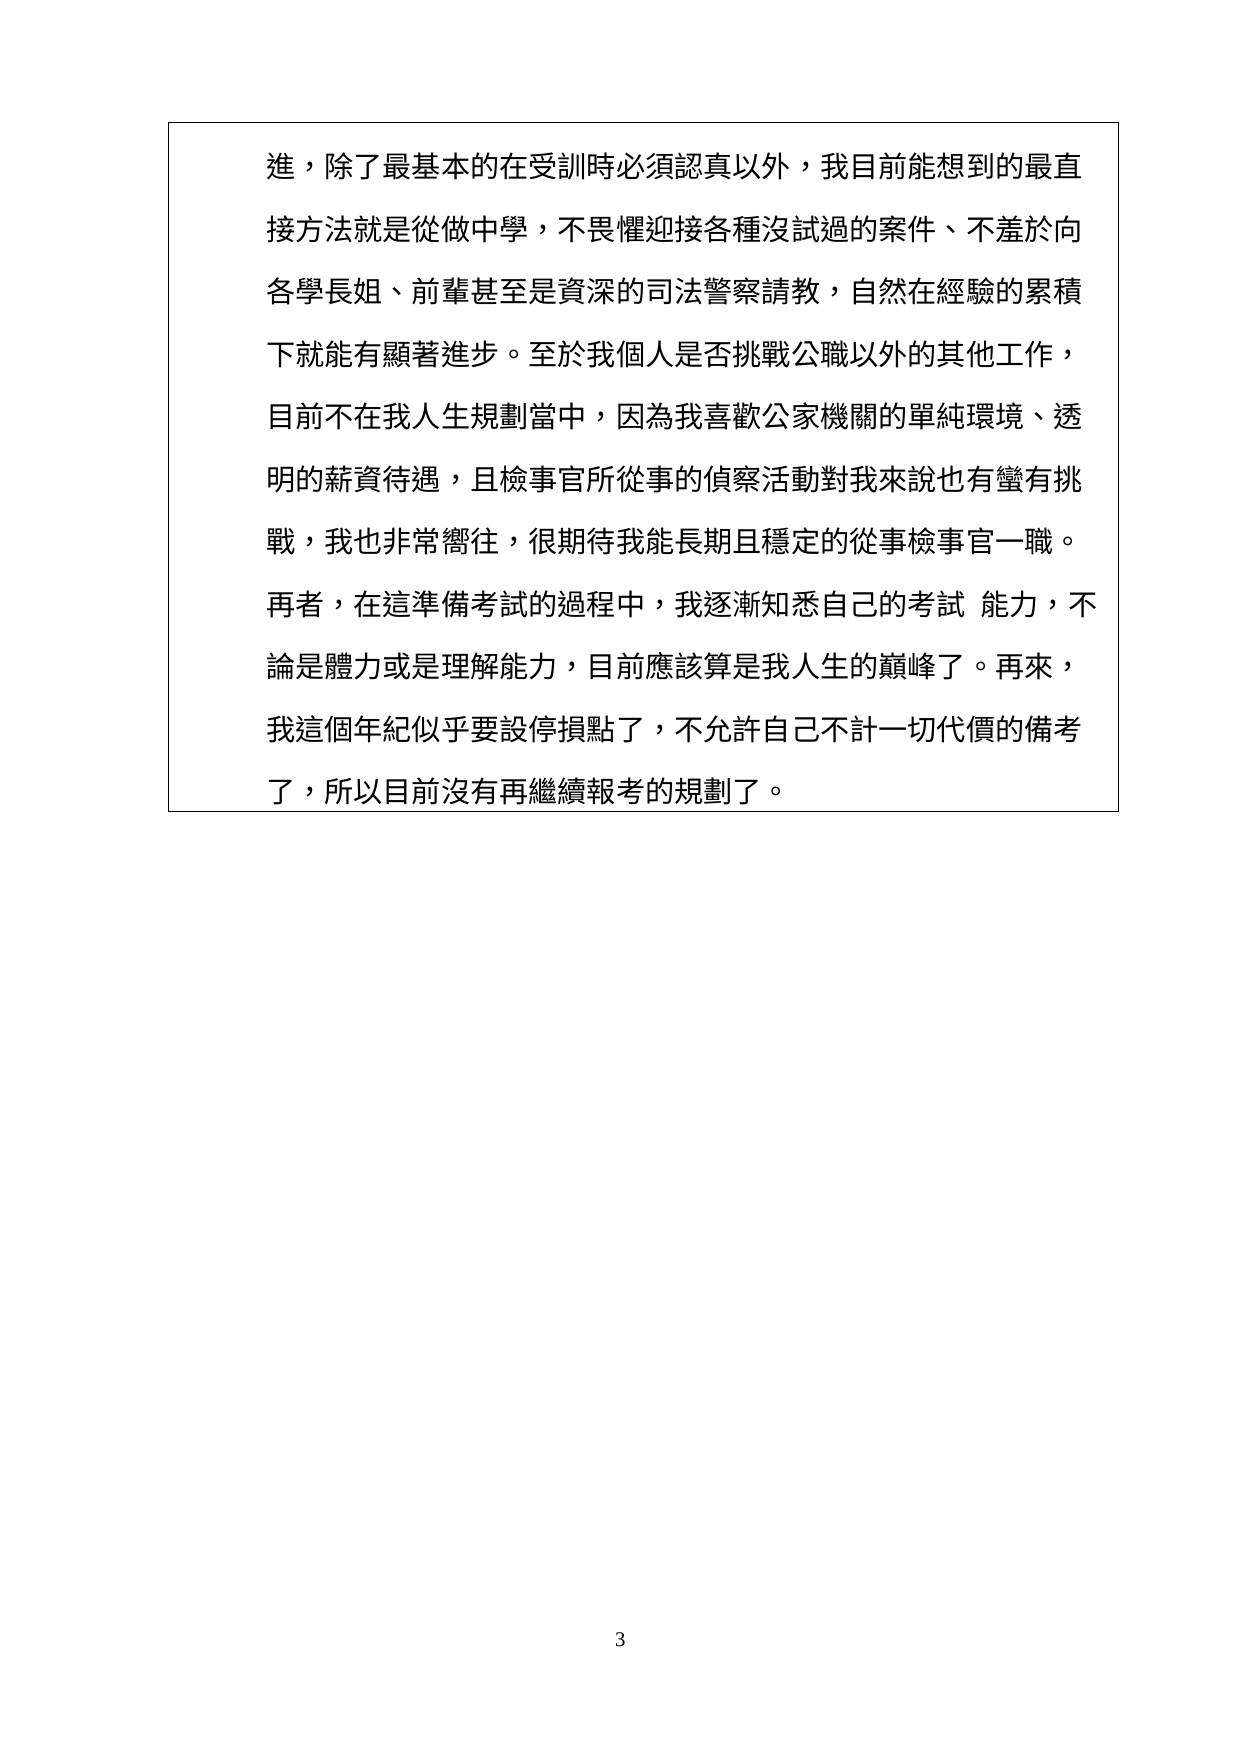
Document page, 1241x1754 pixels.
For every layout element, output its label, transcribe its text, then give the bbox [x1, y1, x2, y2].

table_header 進，除了最基本的在受訓時必須認真以外，我目前能想到的最直接方法就是從做中學，不畏懼迎接各種沒試過的案件、不羞於向各學長姐、前輩甚至是資深的司法警察請教，自然在經驗的累積下就能有顯著進步。至於我個人是否挑戰公職以外的其他工作，目前不在我人生規劃當中，因為我喜歡公家機關的單純環境、透明的薪資待遇，且檢事官所從事的偵察活動對我來說也有蠻有挑戰，我也非常嚮往，很期待我能長期且穩定的從事檢事官一職。 再者，在這準備考試的過程中，我逐漸知悉自己的考試 能力，不論是體力或是理解能力，目前應該算是我人生的巔峰了。再來，我這個年紀似乎要設停損點了，不允許自己不計一切代價的備考了，所以目前沒有再繼續報考的規劃了。 [169, 123, 1118, 811]
